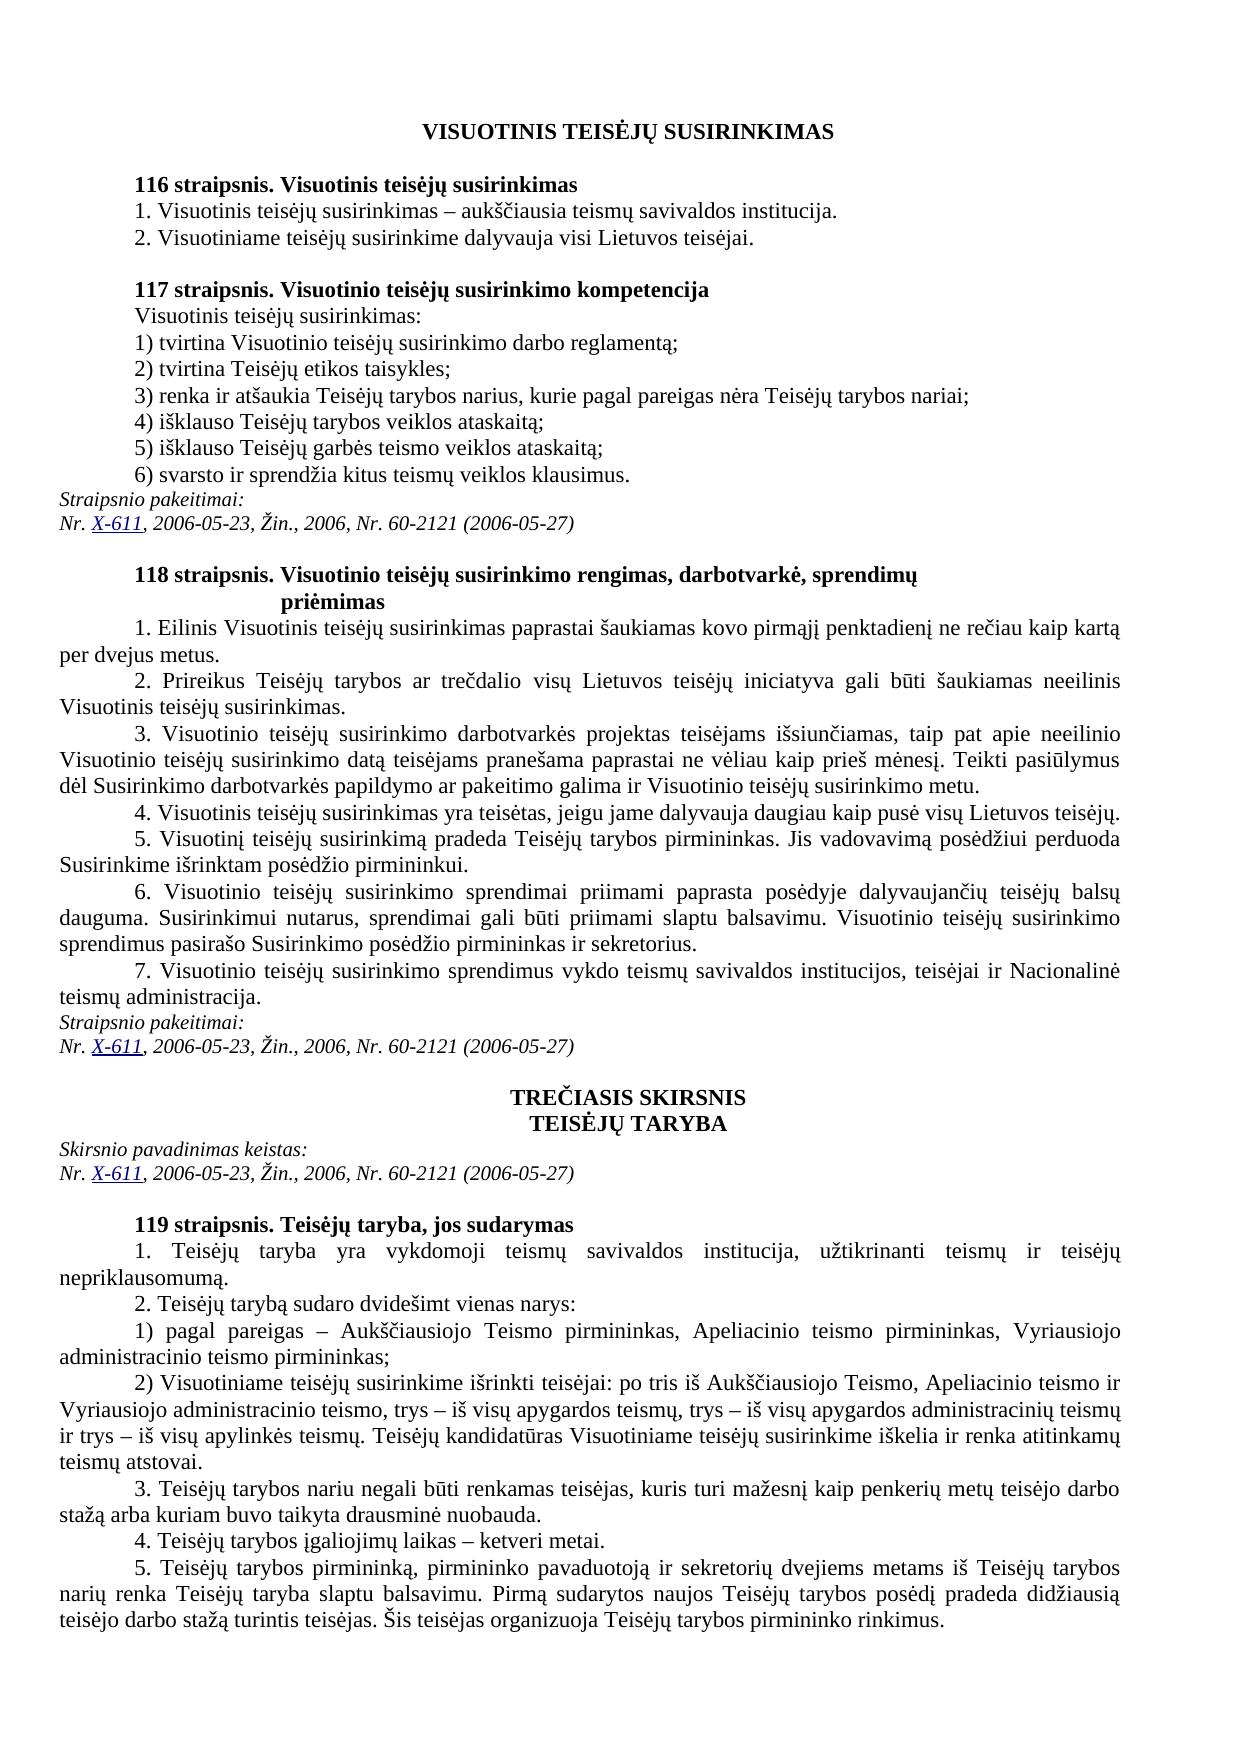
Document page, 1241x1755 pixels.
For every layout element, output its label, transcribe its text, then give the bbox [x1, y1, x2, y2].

text 6) svarsto ir sprendžia kitus teismų veiklos klausimus. [59, 461, 1122, 487]
text 4. Teisėjų tarybos įgaliojimų laikas – ketveri metai. [59, 1527, 1122, 1554]
text 6. Visuotinio teisėjų susirinkimo sprendimai priimami paprasta posėdyje dalyvaujančių teisėjų balsų dauguma. Susirinkimui nutarus, sprendimai gali būti priimami slaptu balsavimu. Visuotinio teisėjų susirinkimo sprendimus pasirašo Susirinkimo posėdžio pirmininkas ir sekretorius. [59, 878, 1122, 957]
text Nr. X-611, 2006-05-23, Žin., 2006, Nr. 60-2121 (2006-05-27) [59, 1034, 1122, 1058]
text Nr. X-611, 2006-05-23, Žin., 2006, Nr. 60-2121 (2006-05-27) [59, 511, 1122, 535]
text TEISĖJŲ TARYBA [59, 1110, 1122, 1137]
text Skirsnio pavadinimas keistas: [59, 1137, 1122, 1161]
text TREČIASIS SKIRSNIS [59, 1084, 1122, 1110]
text Straipsnio pakeitimai: [59, 1009, 1122, 1034]
text 2. Prireikus Teisėjų tarybos ar trečdalio visų Lietuvos teisėjų iniciatyva gali būti šaukiamas neeilinis Visuotinis teisėjų susirinkimas. [59, 667, 1122, 720]
text 3. Visuotinio teisėjų susirinkimo darbotvarkės projektas teisėjams išsiunčiamas, taip pat apie neeilinio Visuotinio teisėjų susirinkimo datą teisėjams pranešama paprastai ne vėliau kaip prieš mėnesį. Teikti pasiūlymus dėl Susirinkimo darbotvarkės papildymo ar pakeitimo galima ir Visuotinio teisėjų susirinkimo metu. [59, 720, 1122, 799]
text 3. Teisėjų tarybos nariu negali būti renkamas teisėjas, kuris turi mažesnį kaip penkerių metų teisėjo darbo stažą arba kuriam buvo taikyta drausminė nuobauda. [59, 1475, 1122, 1527]
text 4) išklauso Teisėjų tarybos veiklos ataskaitą; [59, 408, 1122, 434]
text Straipsnio pakeitimai: [59, 487, 1122, 511]
text 3) renka ir atšaukia Teisėjų tarybos narius, kurie pagal pareigas nėra Teisėjų tarybos nariai; [59, 382, 1122, 408]
text 5) išklauso Teisėjų garbės teismo veiklos ataskaitą; [59, 434, 1122, 461]
text 117 straipsnis. Visuotinio teisėjų susirinkimo kompetencija [59, 276, 1122, 303]
text priėmimas [281, 588, 1122, 614]
text 5. Teisėjų tarybos pirmininką, pirmininko pavaduotoją ir sekretorių dvejiems metams iš Teisėjų tarybos narių renka Teisėjų taryba slaptu balsavimu. Pirmą sudarytos naujos Teisėjų tarybos posėdį pradeda didžiausią teisėjo darbo stažą turintis teisėjas. Šis teisėjas organizuoja Teisėjų tarybos pirmininko rinkimus. [59, 1554, 1122, 1633]
text 1. Eilinis Visuotinis teisėjų susirinkimas paprastai šaukiamas kovo pirmąjį penktadienį ne rečiau kaip kartą per dvejus metus. [59, 614, 1122, 667]
text 1. Teisėjų taryba yra vykdomoji teismų savivaldos institucija, užtikrinanti teismų ir teisėjų nepriklausomumą. [59, 1238, 1122, 1290]
text 5. Visuotinį teisėjų susirinkimą pradeda Teisėjų tarybos pirmininkas. Jis vadovavimą posėdžiui perduoda Susirinkime išrinktam posėdžio pirmininkui. [59, 825, 1122, 878]
text 118 straipsnis. Visuotinio teisėjų susirinkimo rengimas, darbotvarkė, sprendimų [134, 562, 1122, 588]
text 1) pagal pareigas – Aukščiausiojo Teismo pirmininkas, Apeliacinio teismo pirmininkas, Vyriausiojo administracinio teismo pirmininkas; [59, 1317, 1122, 1369]
text 2) tvirtina Teisėjų etikos taisykles; [59, 355, 1122, 382]
text 2. Visuotiniame teisėjų susirinkime dalyvauja visi Lietuvos teisėjai. [59, 223, 1122, 250]
text Nr. X-611, 2006-05-23, Žin., 2006, Nr. 60-2121 (2006-05-27) [59, 1161, 1122, 1185]
text 1. Visuotinis teisėjų susirinkimas – aukščiausia teismų savivaldos institucija. [59, 197, 1122, 223]
text VISUOTINIS TEISĖJŲ SUSIRINKIMAS [59, 118, 1122, 144]
text 2. Teisėjų tarybą sudaro dvidešimt vienas narys: [59, 1290, 1122, 1317]
text Visuotinis teisėjų susirinkimas: [59, 303, 1122, 329]
text 2) Visuotiniame teisėjų susirinkime išrinkti teisėjai: po tris iš Aukščiausiojo Teismo, Apeliacinio teismo ir Vyriausiojo administracinio teismo, trys – iš visų apygardos teismų, trys – iš visų apygardos administracinių teismų ir trys – iš visų apylinkės teismų. Teisėjų kandidatūras Visuotiniame teisėjų susirinkime iškelia ir renka atitinkamų teismų atstovai. [59, 1369, 1122, 1475]
text 116 straipsnis. Visuotinis teisėjų susirinkimas [59, 171, 1122, 197]
text 1) tvirtina Visuotinio teisėjų susirinkimo darbo reglamentą; [59, 329, 1122, 355]
text 119 straipsnis. Teisėjų taryba, jos sudarymas [59, 1211, 1122, 1238]
text 7. Visuotinio teisėjų susirinkimo sprendimus vykdo teismų savivaldos institucijos, teisėjai ir Nacionalinė teismų administracija. [59, 957, 1122, 1009]
text 4. Visuotinis teisėjų susirinkimas yra teisėtas, jeigu jame dalyvauja daugiau kaip pusė visų Lietuvos teisėjų. [59, 799, 1122, 825]
